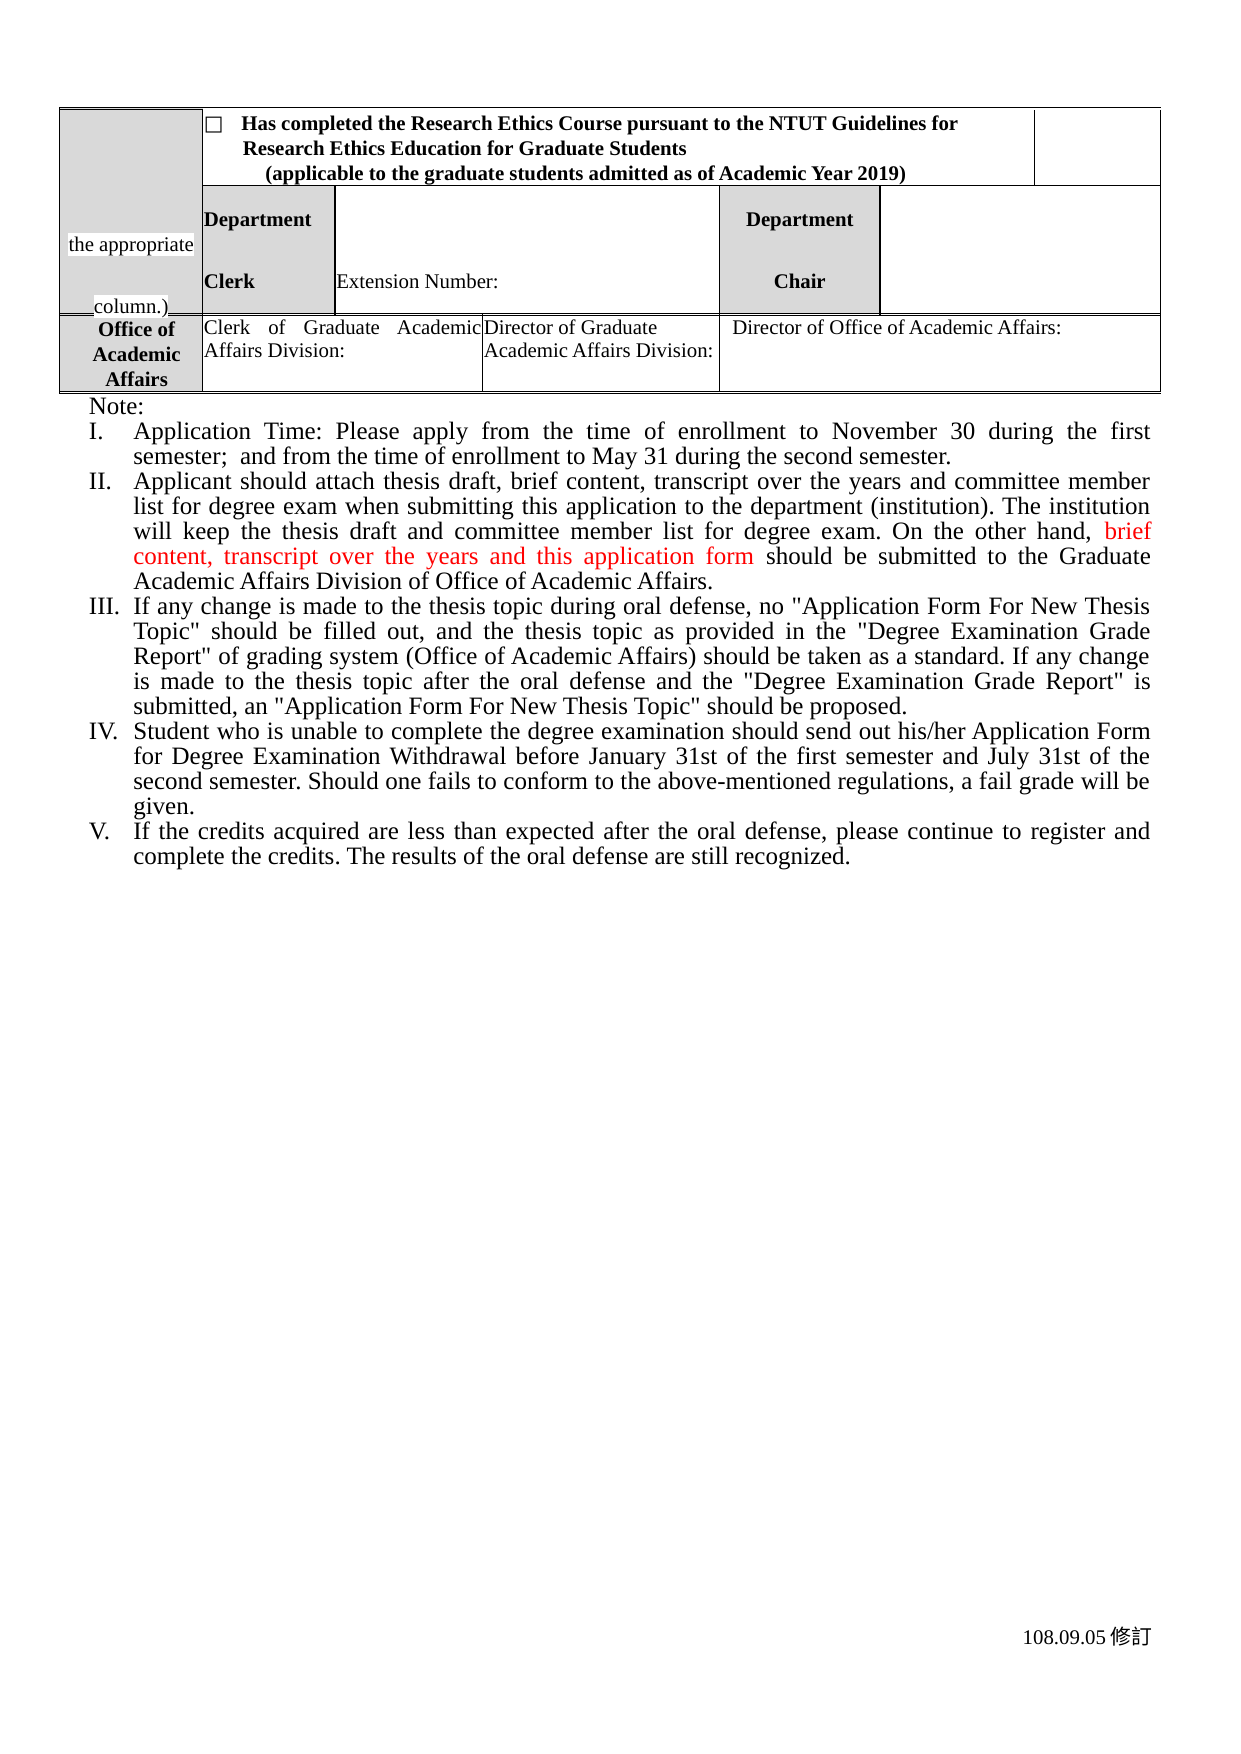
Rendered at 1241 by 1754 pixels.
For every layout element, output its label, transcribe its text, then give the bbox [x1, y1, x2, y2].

table_cell [1161, 185, 1165, 313]
list Student who is unable to complete the degree examination should send out his/her Application Form for Degree Examination Withdrawal before January 31st of the first semester and July 31st of the second semester. Should one fails to conform to the above-mentioned regulations, a fail grade will be given. [89, 719, 1152, 819]
text Note: [89, 394, 1152, 419]
table_cell Director of Graduate Academic Affairs Division: [483, 316, 719, 391]
table_cell [881, 186, 1160, 313]
table_cell Has completed the Research Ethics Course pursuant to the NTUT Guidelines for Research Ethics Education for Graduate Students (applicable to the graduate students admitted as of Academic Year 2019) [203, 108, 1035, 185]
list Applicant should attach thesis draft, brief content, transcript over the years and committee member list for degree exam when submitting this application to the department (institution). The institution will keep the thesis draft and committee member list for degree exam. On the other hand, brief content, transcript over the years and this application form should be submitted to the Graduate Academic Affairs Division of Office of Academic Affairs. [89, 469, 1152, 594]
table_cell [1161, 313, 1165, 391]
table_cell Clerk of Graduate Academic Affairs Division: [203, 316, 482, 391]
list Application Time: Please apply from the time of enrollment to November 30 during the first semester; and from the time of enrollment to May 31 during the second semester. [89, 419, 1152, 469]
table_cell Department Chair [720, 186, 879, 313]
table_cell [1035, 108, 1160, 185]
table_cell Department Clerk [203, 186, 334, 313]
table_cell [1160, 107, 1165, 185]
list If any change is made to the thesis topic during oral defense, no "Application Form For New Thesis Topic" should be filled out, and the thesis topic as provided in the "Degree Examination Grade Report" of grading system (Office of Academic Affairs) should be taken as a standard. If any change is made to the thesis topic after the oral defense and the "Degree Examination Grade Report" is submitted, an "Application Form For New Thesis Topic" should be proposed. [89, 594, 1152, 719]
table_cell the appropriate column.) [60, 110, 202, 313]
table_cell Extension Number: [336, 186, 719, 313]
table_cell Director of Office of Academic Affairs: [720, 316, 1160, 391]
list If the credits acquired are less than expected after the oral defense, please continue to register and complete the credits. The results of the oral defense are still recognized. [89, 819, 1152, 869]
table_cell Office of Academic Affairs [60, 316, 202, 391]
